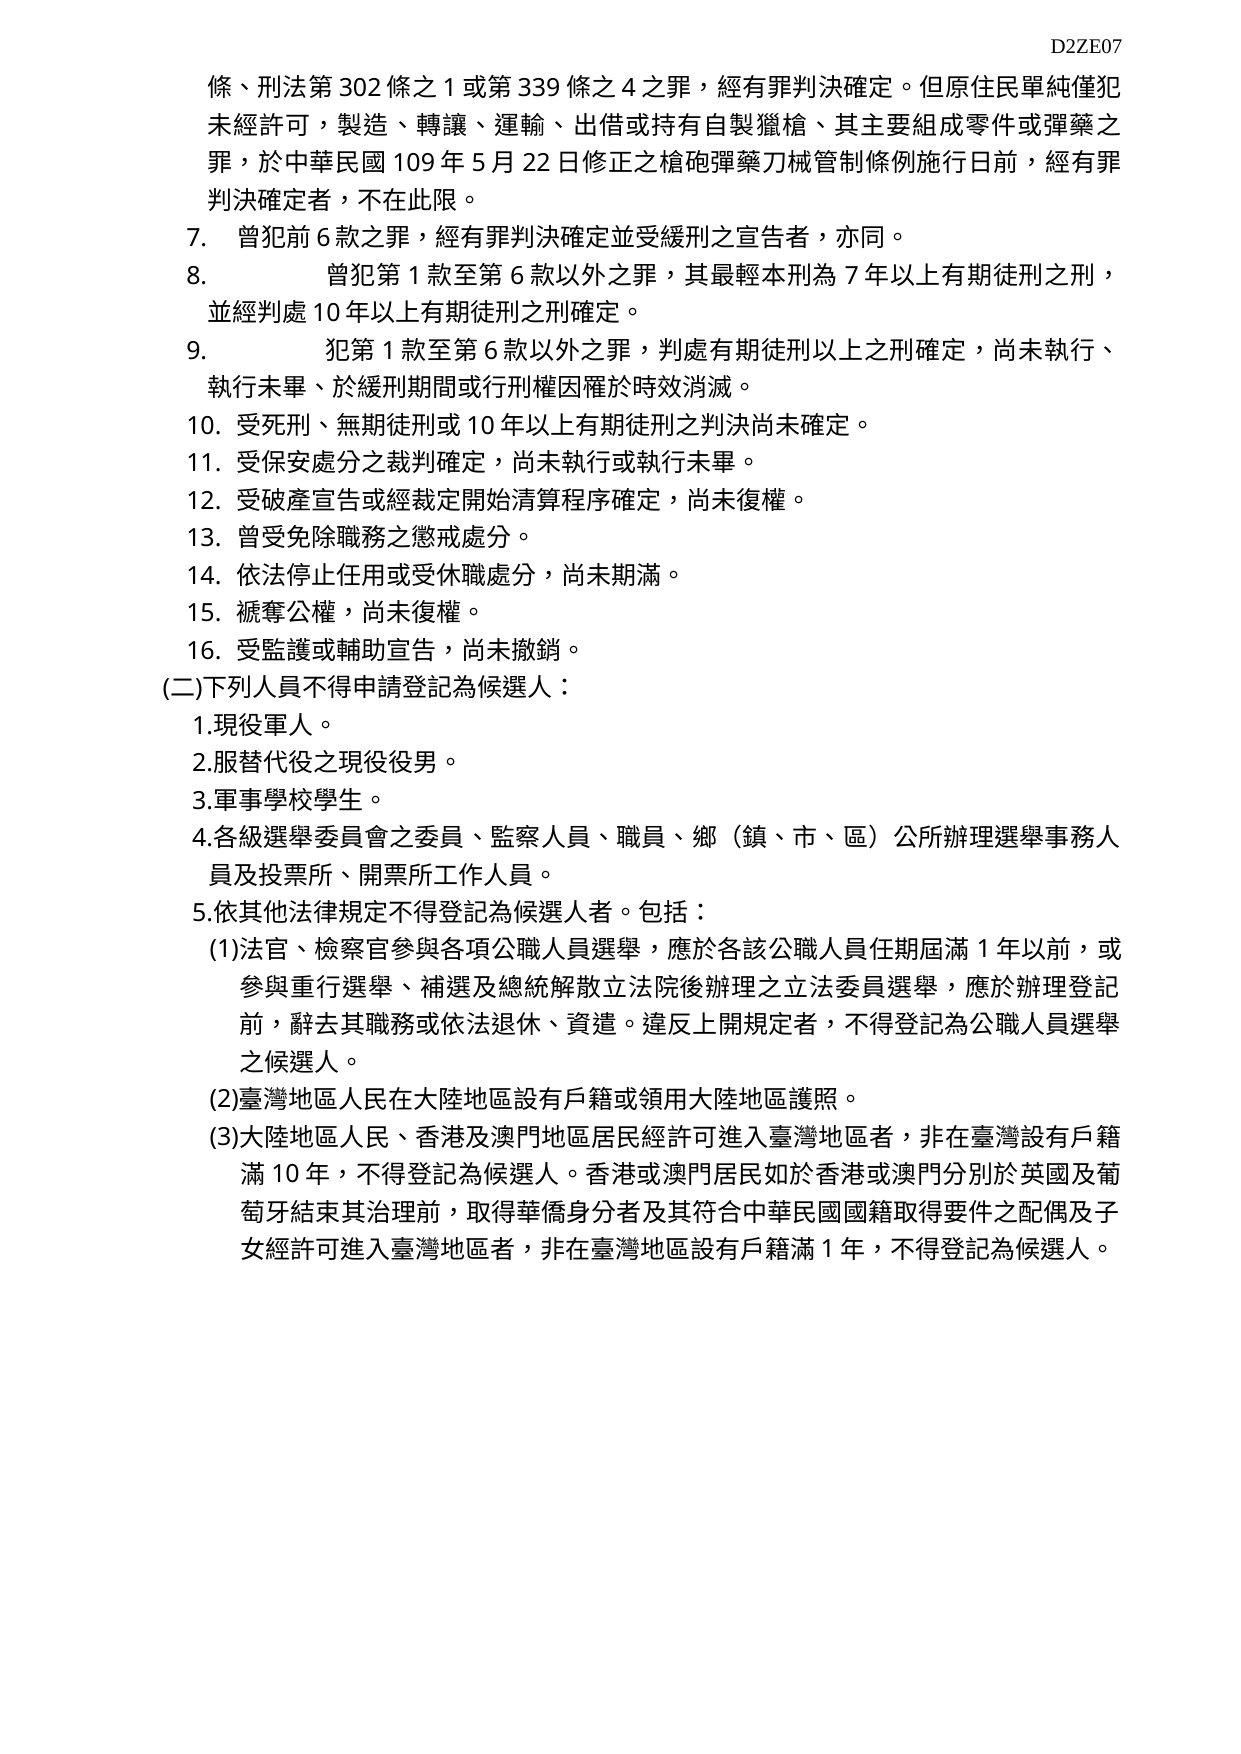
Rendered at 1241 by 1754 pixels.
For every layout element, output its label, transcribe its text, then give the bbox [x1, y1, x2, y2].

text (3)大陸地區人民、香港及澳門地區居民經許可進入臺灣地區者，非在臺灣設有戶籍滿10年，不得登記為候選人。香港或澳門居民如於香港或澳門分別於英國及葡萄牙結束其治理前，取得華僑身分者及其符合中華民國國籍取得要件之配偶及子女經許可進入臺灣地區者，非在臺灣地區設有戶籍滿1年，不得登記為候選人。 [209, 1117, 1122, 1267]
text 5.依其他法律規定不得登記為候選人者。包括： [192, 892, 1149, 929]
list 受監護或輔助宣告，尚未撤銷。 [186, 629, 1122, 667]
text 1.現役軍人。 [192, 704, 1149, 742]
list 曾犯第1款至第6款以外之罪，其最輕本刑為7年以上有期徒刑之刑，並經判處10年以上有期徒刑之刑確定。 [186, 254, 1122, 329]
text 3.軍事學校學生。 [192, 779, 1149, 817]
list 依法停止任用或受休職處分，尚未期滿。 [186, 554, 1122, 592]
list 褫奪公權，尚未復權。 [186, 592, 1122, 629]
list 曾受免除職務之懲戒處分。 [186, 517, 1122, 554]
list 曾犯前6款之罪，經有罪判決確定並受緩刑之宣告者，亦同。 [186, 217, 1122, 254]
list 受保安處分之裁判確定，尚未執行或執行未畢。 [186, 442, 1122, 479]
text (1)法官、檢察官參與各項公職人員選舉，應於各該公職人員任期屆滿1年以前，或參與重行選舉、補選及總統解散立法院後辦理之立法委員選舉，應於辦理登記前，辭去其職務或依法退休、資遣。違反上開規定者，不得登記為公職人員選舉之候選人。 [209, 929, 1122, 1079]
list 條、刑法第302條之1或第339條之4之罪，經有罪判決確定。但原住民單純僅犯未經許可，製造、轉讓、運輸、出借或持有自製獵槍、其主要組成零件或彈藥之罪，於中華民國109年5月22日修正之槍砲彈藥刀械管制條例施行日前，經有罪判決確定者，不在此限。 [186, 67, 1122, 217]
list 受破產宣告或經裁定開始清算程序確定，尚未復權。 [186, 479, 1122, 517]
text (二)下列人員不得申請登記為候選人： [162, 667, 1149, 704]
text (2)臺灣地區人民在大陸地區設有戶籍或領用大陸地區護照。 [209, 1079, 1122, 1117]
list 受死刑、無期徒刑或10年以上有期徒刑之判決尚未確定。 [186, 404, 1122, 442]
text 4.各級選舉委員會之委員、監察人員、職員、鄉（鎮、市、區）公所辦理選舉事務人員及投票所、開票所工作人員。 [192, 817, 1122, 892]
list 犯第1款至第6款以外之罪，判處有期徒刑以上之刑確定，尚未執行、執行未畢、於緩刑期間或行刑權因罹於時效消滅。 [186, 329, 1122, 404]
text 2.服替代役之現役役男。 [192, 742, 1149, 779]
